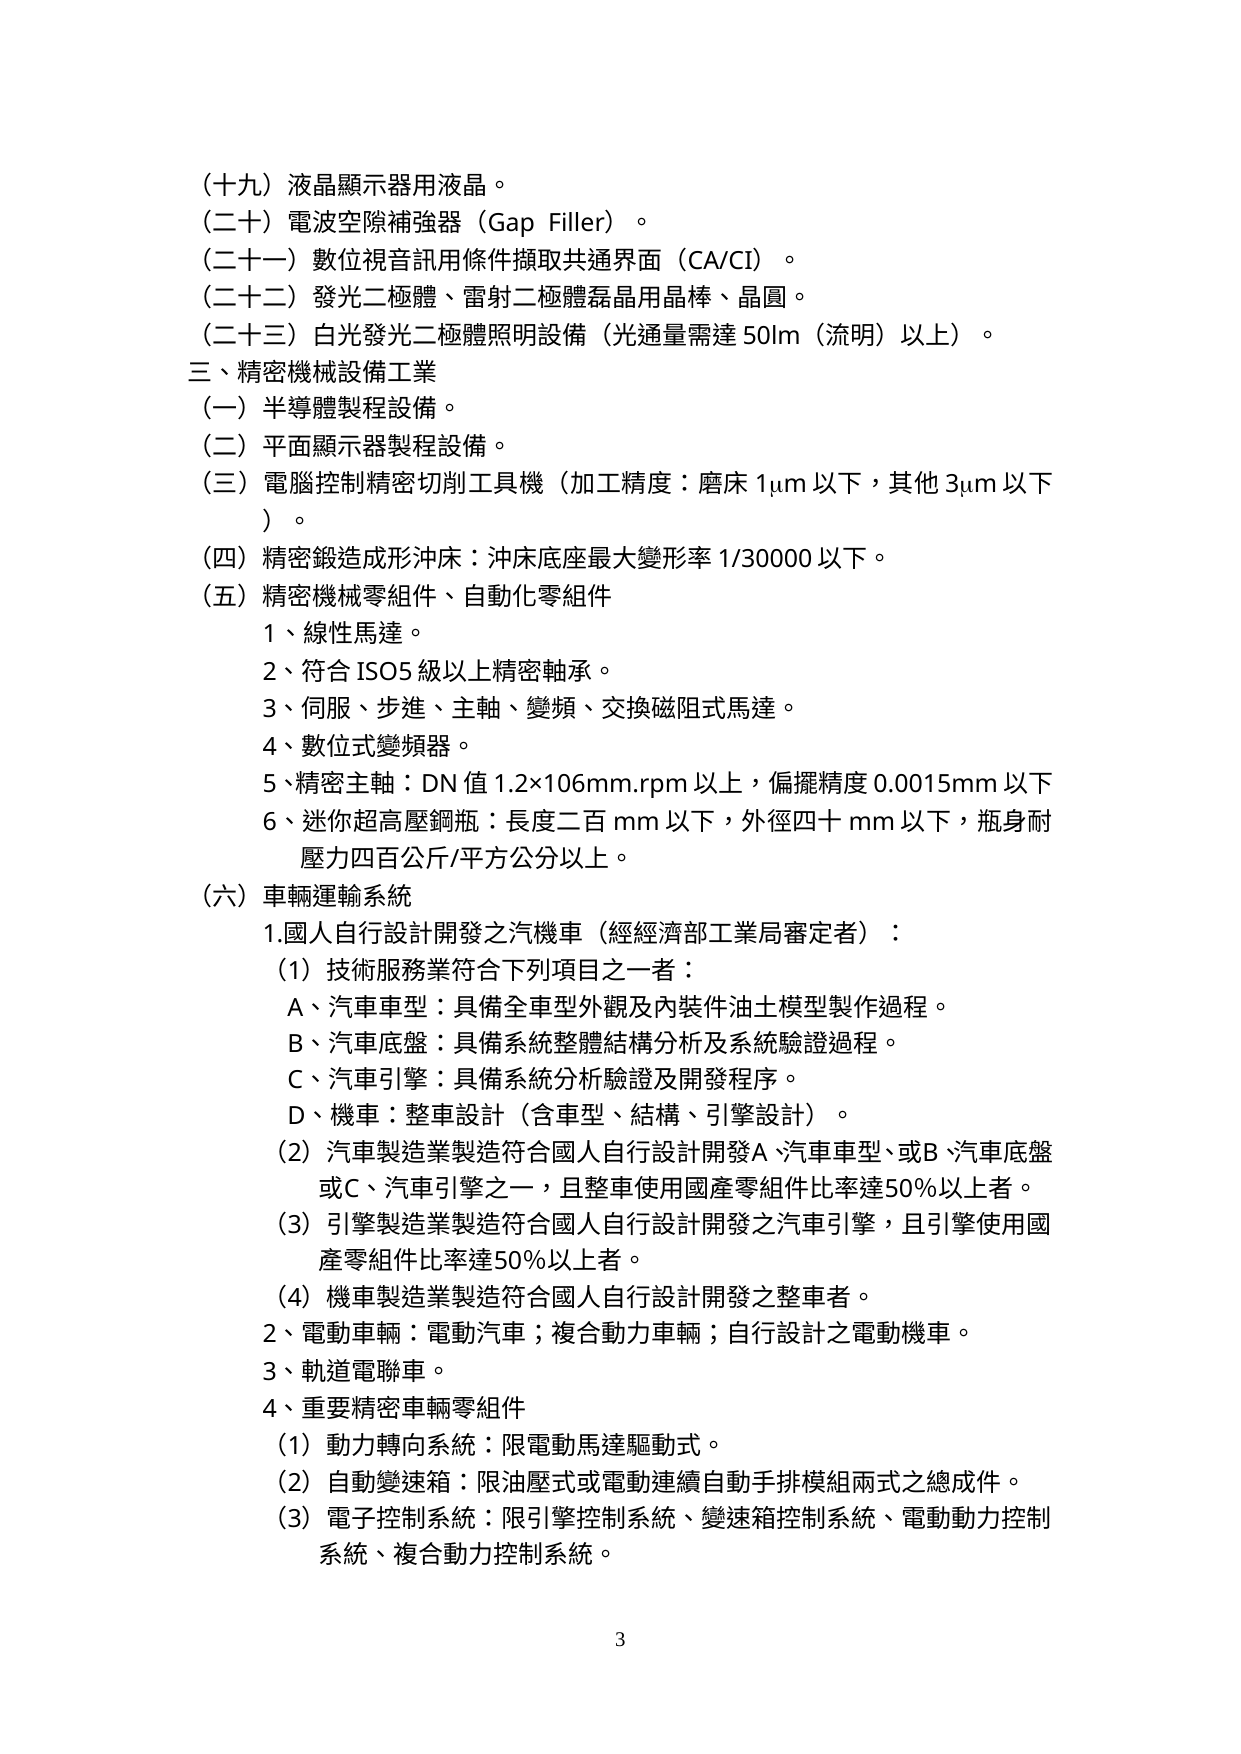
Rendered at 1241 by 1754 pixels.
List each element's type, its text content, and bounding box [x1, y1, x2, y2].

text 三、精密機械設備工業 [187, 352, 1053, 388]
text 2、符合ISO5級以上精密軸承。 [262, 651, 1053, 688]
text （三）電腦控制精密切削工具機（加工精度：磨床1m以下，其他3m以下）。 [187, 463, 1053, 538]
text （3）電子控制系統：限引擎控制系統、變速箱控制系統、電動動力控制系統、複合動力控制系統。 [262, 1498, 1053, 1571]
text 3、軌道電聯車。 [262, 1351, 1053, 1388]
text （一）半導體製程設備。 [187, 388, 1053, 426]
text 4、數位式變頻器。 [262, 726, 1053, 763]
text 1.國人自行設計開發之汽機車（經經濟部工業局審定者）： [262, 913, 1053, 951]
text （六）車輛運輸系統 [187, 876, 1053, 913]
text A、汽車車型：具備全車型外觀及內裝件油土模型製作過程。 [287, 987, 1053, 1023]
text （五）精密機械零組件、自動化零組件 [187, 576, 1053, 613]
text 2、電動車輛：電動汽車；複合動力車輛；自行設計之電動機車。 [262, 1313, 1053, 1351]
text （1）技術服務業符合下列項目之一者： [262, 951, 1053, 987]
text （2）汽車製造業製造符合國人自行設計開發A、汽車車型、或B、汽車底盤或C、汽車引擎之一，且整車使用國產零組件比率達50％以上者。 [262, 1132, 1053, 1204]
text （四）精密鍛造成形沖床：沖床底座最大變形率1/30000以下。 [187, 538, 1053, 576]
text D、機車：整車設計（含車型、結構、引擎設計）。 [287, 1096, 1053, 1132]
text 3、伺服、步進、主軸、變頻、交換磁阻式馬達。 [262, 688, 1053, 726]
text 5、精密主軸：DN值1.2×106mm.rpm以上，偏擺精度0.0015mm以下。 [262, 763, 1053, 801]
text （十九）液晶顯示器用液晶。 [187, 164, 1053, 202]
text （二十）電波空隙補強器（Gap Filler）。 [187, 202, 1053, 239]
text （二十二）發光二極體、雷射二極體磊晶用晶棒、晶圓。 [187, 277, 1053, 314]
text 6、迷你超高壓鋼瓶：長度二百mm以下，外徑四十mm以下，瓶身耐壓力四百公斤/平方公分以上。 [262, 801, 1053, 876]
text C、汽車引擎：具備系統分析驗證及開發程序。 [287, 1059, 1053, 1096]
text （二十三）白光發光二極體照明設備（光通量需達50lm（流明）以上）。 [187, 314, 1053, 352]
text 1、線性馬達。 [262, 613, 1053, 651]
text （二十一）數位視音訊用條件擷取共通界面（CA/CI）。 [187, 239, 1053, 277]
text （4）機車製造業製造符合國人自行設計開發之整車者。 [262, 1277, 1053, 1313]
text B、汽車底盤：具備系統整體結構分析及系統驗證過程。 [287, 1023, 1053, 1059]
text （3）引擎製造業製造符合國人自行設計開發之汽車引擎，且引擎使用國產零組件比率達50％以上者。 [262, 1204, 1053, 1277]
text （2）自動變速箱：限油壓式或電動連續自動手排模組兩式之總成件。 [262, 1462, 1053, 1498]
text 4、重要精密車輛零組件 [262, 1388, 1053, 1426]
text （1）動力轉向系統：限電動馬達驅動式。 [262, 1426, 1053, 1462]
text （二）平面顯示器製程設備。 [187, 426, 1053, 463]
